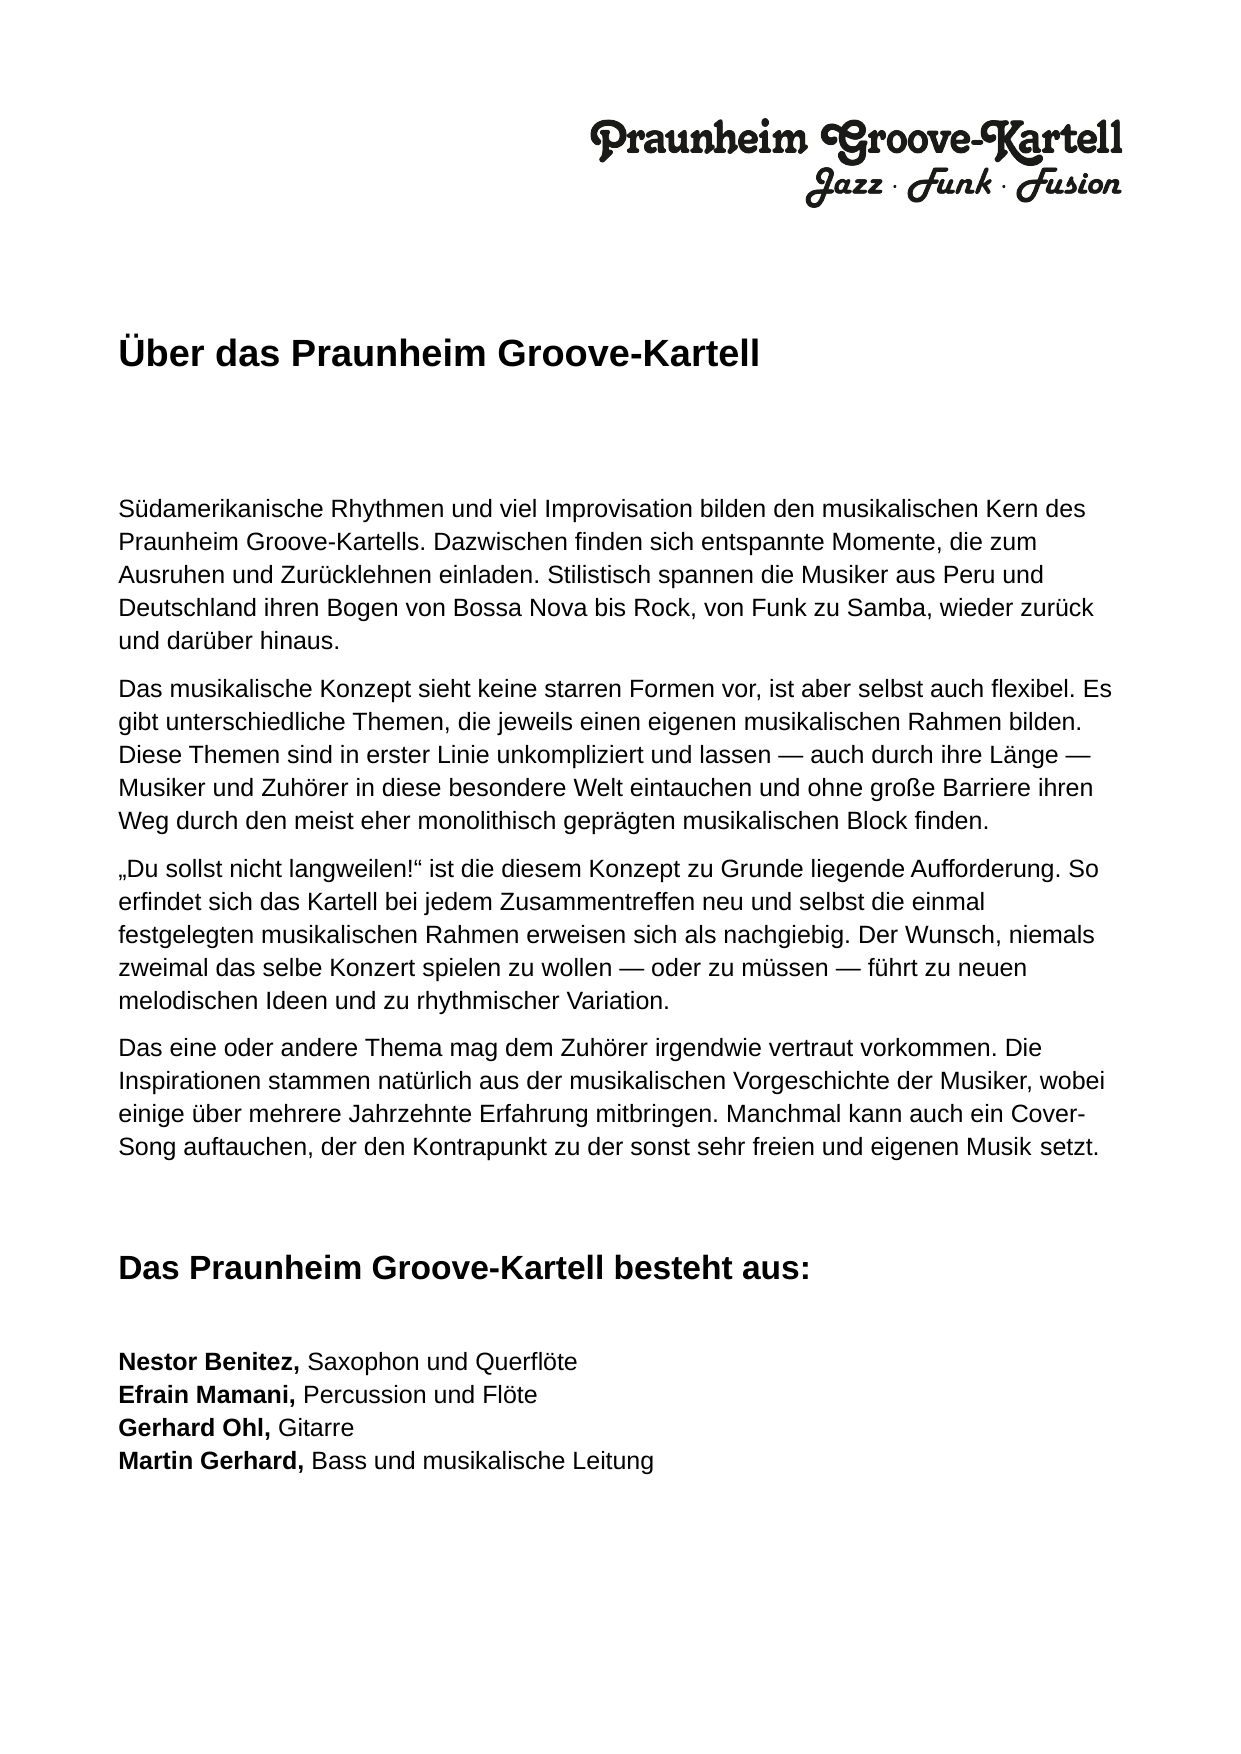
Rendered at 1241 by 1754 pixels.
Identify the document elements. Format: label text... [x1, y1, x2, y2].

text Nestor Benitez, Saxophon und Querflöte Efrain Mamani, Percussion und Flöte Gerhard Ohl, Gitarre Martin Gerhard, Bass und musikalische Leitung [118, 1347, 1122, 1475]
text Das musikalische Konzept sieht keine starren Formen vor, ist aber selbst auch flexibel. Es gibt unterschiedliche Themen, die jeweils einen eigenen musikalischen Rahmen bilden. Diese Themen sind in erster Linie unkompliziert und lassen — auch durch ihre Länge — Musiker und Zuhörer in diese besondere Welt eintauchen und ohne große Barriere ihren Weg durch den meist eher monolithisch geprägten musikalischen Block finden. [118, 674, 1122, 835]
text Südamerikanische Rhythmen und viel Improvisation bilden den musikalischen Kern des Praunheim Groove-Kartells. Dazwischen finden sich entspannte Momente, die zum Ausruhen und Zurücklehnen einladen. Stilistisch spannen die Musiker aus Peru und Deutschland ihren Bogen von Bossa Nova bis Rock, von Funk zu Samba, wieder zurück und darüber hinaus. [118, 494, 1122, 655]
picture [590, 118, 1123, 208]
text „Du sollst nicht langweilen!“ ist die diesem Konzept zu Grunde liegende Aufforderung. So erfindet sich das Kartell bei jedem Zusammentreffen neu und selbst die einmal festgelegten musikalischen Rahmen erweisen sich als nachgiebig. Der Wunsch, niemals zweimal das selbe Konzert spielen zu wollen — oder zu müssen — führt zu neuen melodischen Ideen und zu rhythmischer Variation. [118, 853, 1122, 1014]
text Das eine oder andere Thema mag dem Zuhörer irgendwie vertraut vorkommen. Die Inspirationen stammen natürlich aus der musikalischen Vorgeschichte der Musiker, wobei einige über mehrere Jahrzehnte Erfahrung mitbringen. Manchmal kann auch ein Cover-Song auftauchen, der den Kontrapunkt zu der sonst sehr freien und eigenen Musik setzt. [118, 1033, 1122, 1161]
subtitle Über das Praunheim Groove-Kartell [118, 331, 1122, 375]
subtitle Das Praunheim Groove-Kartell besteht aus: [118, 1248, 1122, 1287]
